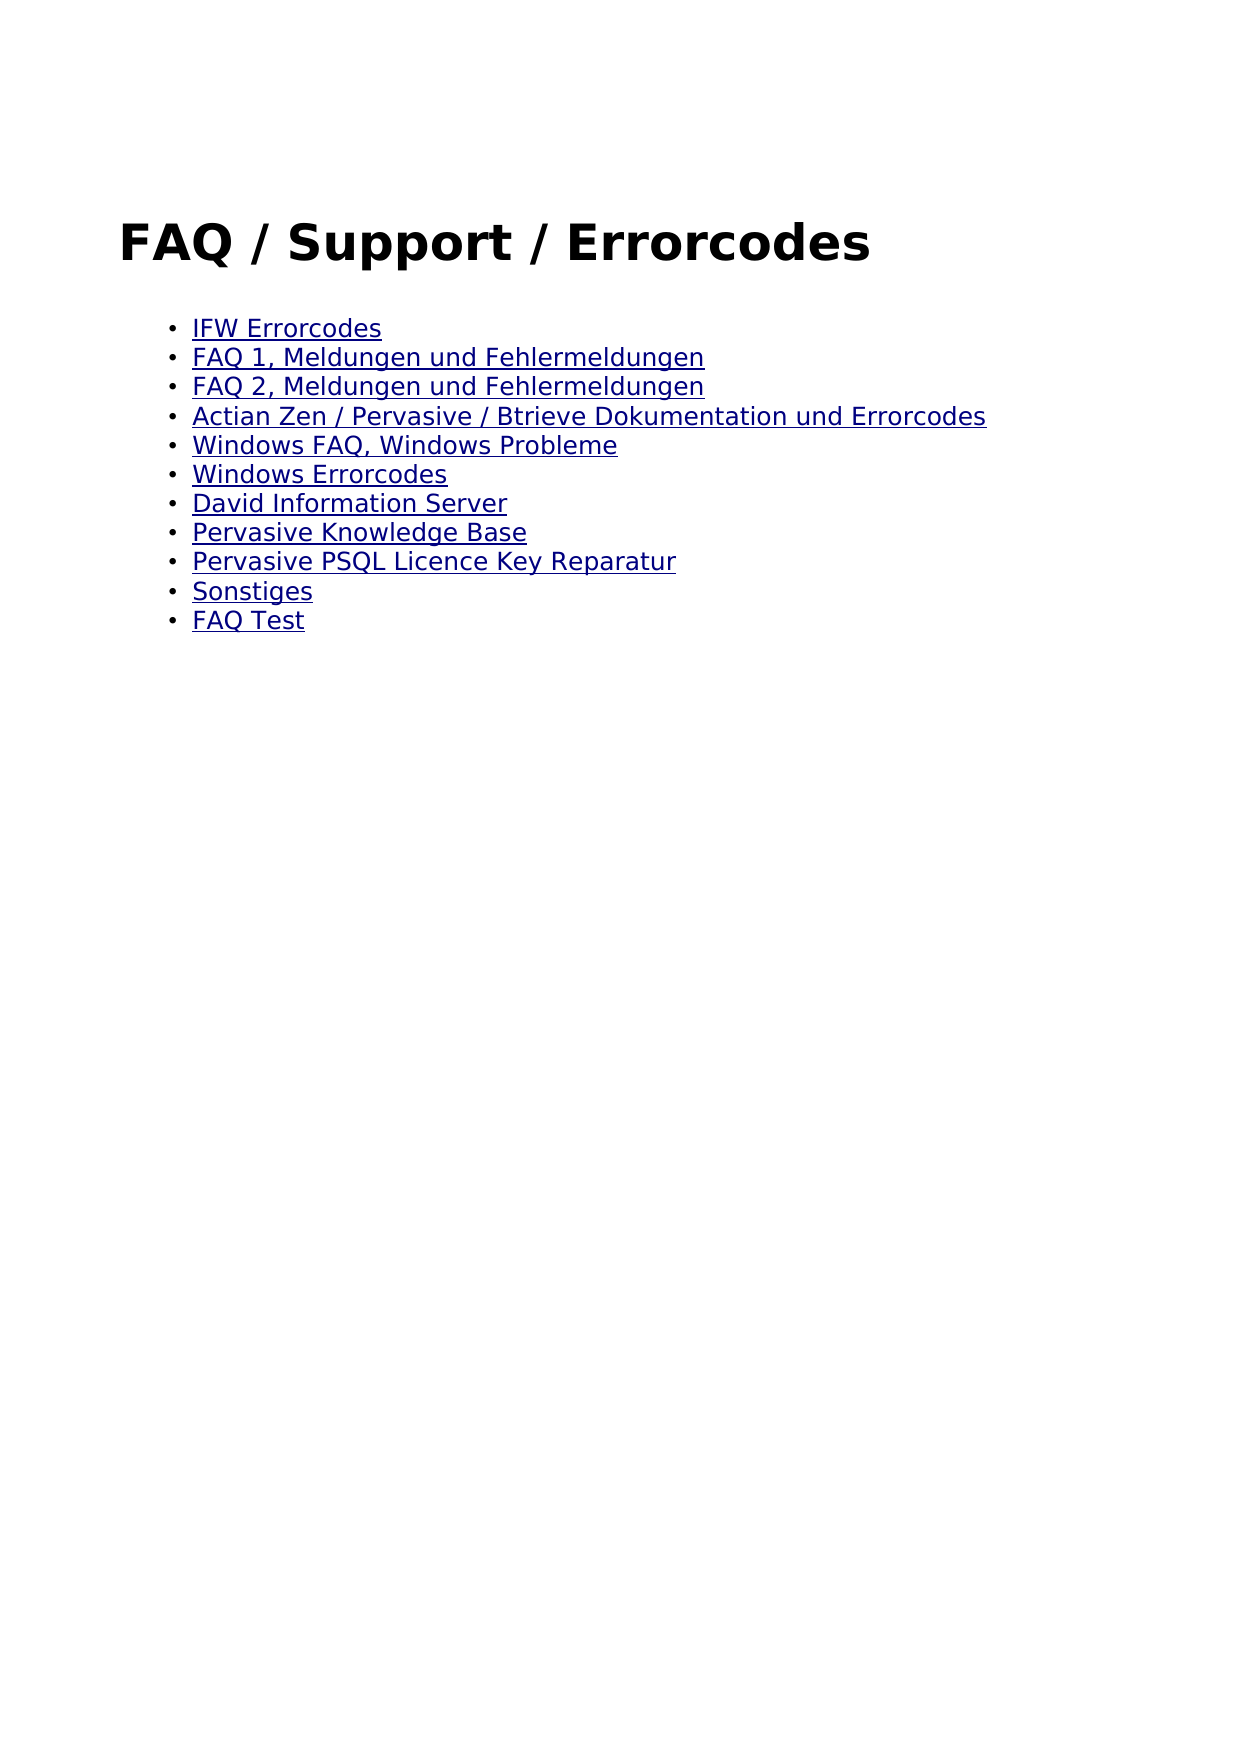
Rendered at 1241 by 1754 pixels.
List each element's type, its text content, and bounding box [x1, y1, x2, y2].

list FAQ 1, Meldungen und Fehlermeldungen [177, 343, 1122, 372]
list FAQ 2, Meldungen und Fehlermeldungen [177, 372, 1122, 402]
list Windows Errorcodes [177, 460, 1122, 489]
list FAQ Test [177, 606, 1122, 635]
subtitle FAQ / Support / Errorcodes [118, 214, 1122, 272]
list Actian Zen / Pervasive / Btrieve Dokumentation und Errorcodes [177, 402, 1122, 431]
list Pervasive PSQL Licence Key Reparatur [177, 547, 1122, 577]
list Sonstiges [177, 577, 1122, 606]
list David Information Server [177, 489, 1122, 518]
list Windows FAQ, Windows Probleme [177, 431, 1122, 460]
list IFW Errorcodes [177, 314, 1122, 343]
list Pervasive Knowledge Base [177, 518, 1122, 547]
